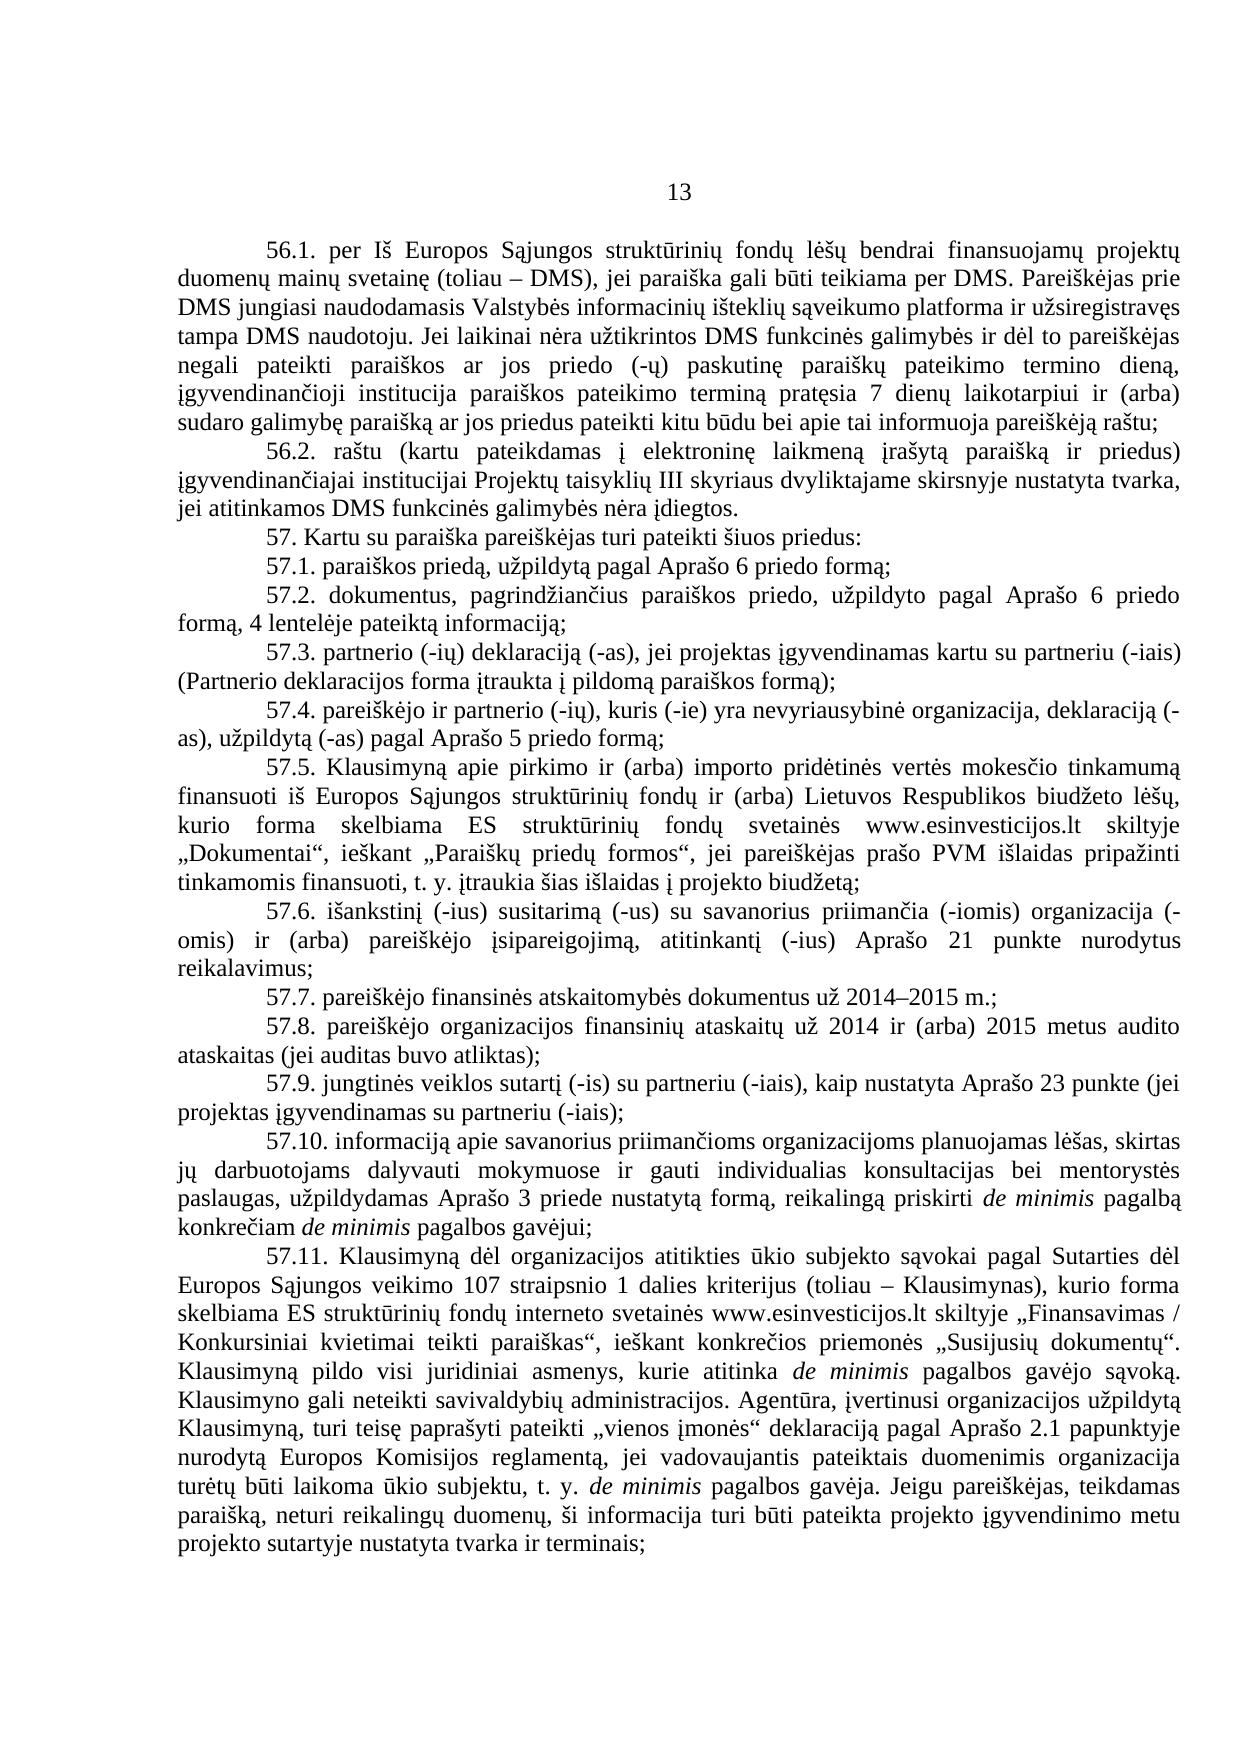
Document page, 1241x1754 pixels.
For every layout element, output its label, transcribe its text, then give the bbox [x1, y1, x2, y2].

text 57.1. paraiškos priedą, užpildytą pagal Aprašo 6 priedo formą; [177, 551, 1181, 580]
text 57.11. Klausimyną dėl organizacijos atitikties ūkio subjekto sąvokai pagal Sutarties dėl Europos Sąjungos veikimo 107 straipsnio 1 dalies kriterijus (toliau – Klausimynas), kurio forma skelbiama ES struktūrinių fondų interneto svetainės www.esinvesticijos.lt skiltyje „Finansavimas / Konkursiniai kvietimai teikti paraiškas“, ieškant konkrečios priemonės „Susijusių dokumentų“. Klausimyną pildo visi juridiniai asmenys, kurie atitinka de minimis pagalbos gavėjo sąvoką. Klausimyno gali neteikti savivaldybių administracijos. Agentūra, įvertinusi organizacijos užpildytą Klausimyną, turi teisę paprašyti pateikti „vienos įmonės“ deklaraciją pagal Aprašo 2.1 papunktyje nurodytą Europos Komisijos reglamentą, jei vadovaujantis pateiktais duomenimis organizacija turėtų būti laikoma ūkio subjektu, t. y. de minimis pagalbos gavėja. Jeigu pareiškėjas, teikdamas paraišką, neturi reikalingų duomenų, ši informacija turi būti pateikta projekto įgyvendinimo metu projekto sutartyje nustatyta tvarka ir terminais; [177, 1241, 1181, 1557]
text 56.1. per Iš Europos Sąjungos struktūrinių fondų lėšų bendrai finansuojamų projektų duomenų mainų svetainę (toliau – DMS), jei paraiška gali būti teikiama per DMS. Pareiškėjas prie DMS jungiasi naudodamasis Valstybės informacinių išteklių sąveikumo platforma ir užsiregistravęs tampa DMS naudotoju. Jei laikinai nėra užtikrintos DMS funkcinės galimybės ir dėl to pareiškėjas negali pateikti paraiškos ar jos priedo (-ų) paskutinę paraiškų pateikimo termino dieną, įgyvendinančioji institucija paraiškos pateikimo terminą pratęsia 7 dienų laikotarpiui ir (arba) sudaro galimybę paraišką ar jos priedus pateikti kitu būdu bei apie tai informuoja pareiškėją raštu; [177, 235, 1181, 436]
text 57.5. Klausimyną apie pirkimo ir (arba) importo pridėtinės vertės mokesčio tinkamumą finansuoti iš Europos Sąjungos struktūrinių fondų ir (arba) Lietuvos Respublikos biudžeto lėšų, kurio forma skelbiama ES struktūrinių fondų svetainės www.esinvesticijos.lt skiltyje „Dokumentai“, ieškant „Paraiškų priedų formos“, jei pareiškėjas prašo PVM išlaidas pripažinti tinkamomis finansuoti, t. y. įtraukia šias išlaidas į projekto biudžetą; [177, 752, 1181, 896]
text 57.10. informaciją apie savanorius priimančioms organizacijoms planuojamas lėšas, skirtas jų darbuotojams dalyvauti mokymuose ir gauti individualias konsultacijas bei mentorystės paslaugas, užpildydamas Aprašo 3 priede nustatytą formą, reikalingą priskirti de minimis pagalbą konkrečiam de minimis pagalbos gavėjui; [177, 1126, 1181, 1241]
text 57.3. partnerio (-ių) deklaraciją (-as), jei projektas įgyvendinamas kartu su partneriu (-iais) (Partnerio deklaracijos forma įtraukta į pildomą paraiškos formą); [177, 637, 1181, 695]
text 57.9. jungtinės veiklos sutartį (-is) su partneriu (-iais), kaip nustatyta Aprašo 23 punkte (jei projektas įgyvendinamas su partneriu (-iais); [177, 1068, 1181, 1126]
text 57. Kartu su paraiška pareiškėjas turi pateikti šiuos priedus: [177, 522, 1181, 551]
text 57.6. išankstinį (-ius) susitarimą (-us) su savanorius priimančia (-iomis) organizacija (-omis) ir (arba) pareiškėjo įsipareigojimą, atitinkantį (-ius) Aprašo 21 punkte nurodytus reikalavimus; [177, 896, 1181, 982]
text 57.4. pareiškėjo ir partnerio (-ių), kuris (-ie) yra nevyriausybinė organizacija, deklaraciją (-as), užpildytą (-as) pagal Aprašo 5 priedo formą; [177, 695, 1181, 752]
text 57.7. pareiškėjo finansinės atskaitomybės dokumentus už 2014–2015 m.; [177, 982, 1181, 1011]
text 56.2. raštu (kartu pateikdamas į elektroninę laikmeną įrašytą paraišką ir priedus) įgyvendinančiajai institucijai Projektų taisyklių III skyriaus dvyliktajame skirsnyje nustatyta tvarka, jei atitinkamos DMS funkcinės galimybės nėra įdiegtos. [177, 436, 1181, 522]
text 57.8. pareiškėjo organizacijos finansinių ataskaitų už 2014 ir (arba) 2015 metus audito ataskaitas (jei auditas buvo atliktas); [177, 1011, 1181, 1068]
text 57.2. dokumentus, pagrindžiančius paraiškos priedo, užpildyto pagal Aprašo 6 priedo formą, 4 lentelėje pateiktą informaciją; [177, 580, 1181, 637]
